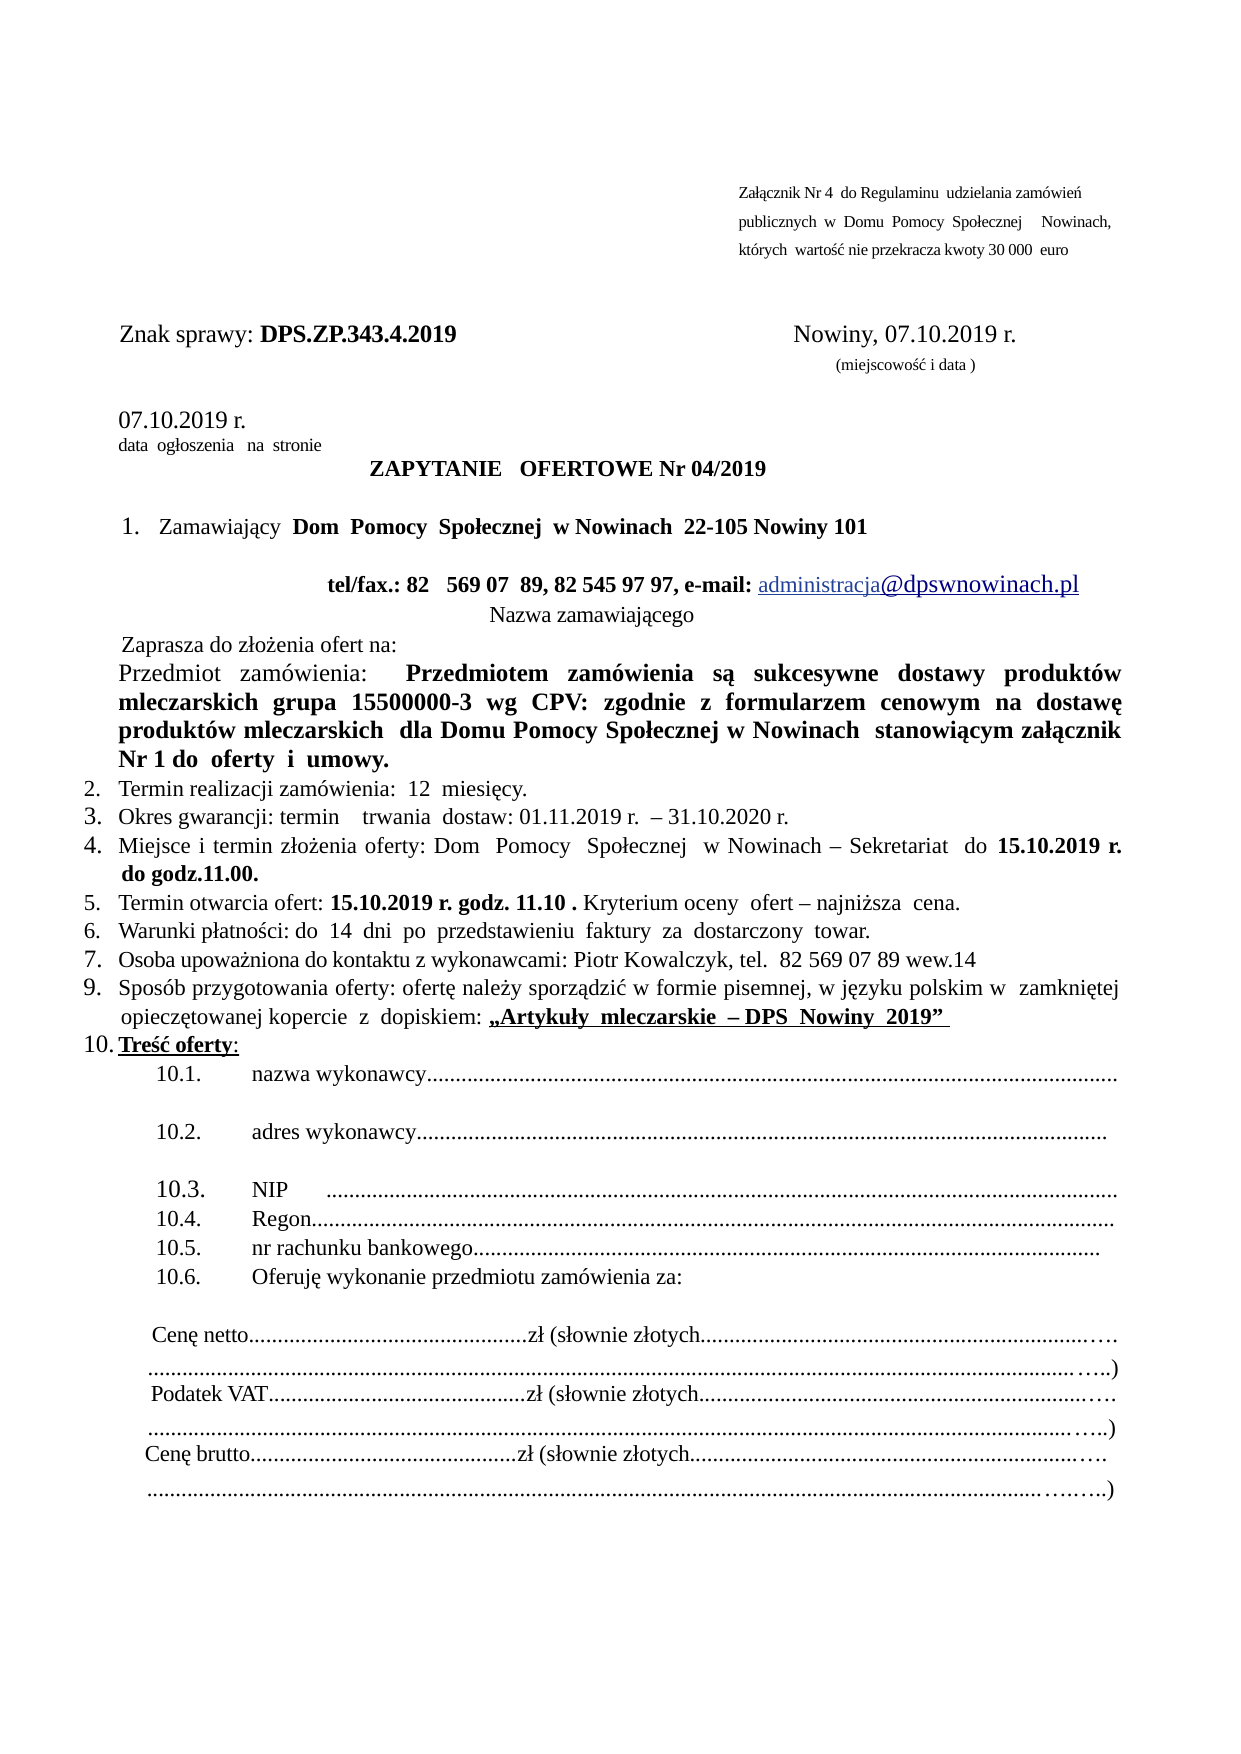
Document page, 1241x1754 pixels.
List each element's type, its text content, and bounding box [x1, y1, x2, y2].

list Zamawiający Dom Pomocy Społecznej w Nowinach 22-105 Nowiny 101 [121, 511, 1122, 540]
list Regon [156, 1203, 1122, 1232]
text Cenę netto zł (słownie złotych …. [152, 1319, 1122, 1348]
list nr rachunku bankowego [156, 1232, 1122, 1261]
list Miejsce i termin złożenia oferty: Dom Pomocy Społecznej w Nowinach – Sekretariat do 15.10.2019 r. do godz.11.00. [84, 830, 1122, 887]
text Przedmiot zamówienia: Przedmiotem zamówienia są sukcesywne dostawy produktów mleczarskich grupa 15500000-3 wg CPV: zgodnie z formularzem cenowym na dostawę produktów mleczarskich dla Domu Pomocy Społecznej w Nowinach stanowiącym załącznik Nr 1 do oferty i umowy. [118, 658, 1122, 773]
text ZAPYTANIE OFERTOWE Nr 04/2019 [369, 455, 1122, 482]
text 07.10.2019 r. [118, 405, 1122, 434]
list Warunki płatności: do 14 dni po przedstawieniu faktury za dostarczony towar. [84, 916, 1122, 944]
list Osoba upoważniona do kontaktu z wykonawcami: Piotr Kowalczyk, tel. 82 569 07 89 wew.14 [84, 944, 1122, 973]
text Cenę brutto zł (słownie złotych …. [144, 1440, 1122, 1467]
list Okres gwarancji: termin trwania dostaw: 01.11.2019 r. – 31.10.2020 r. [84, 802, 1122, 830]
text (miejscowość i data ) [709, 347, 1122, 376]
list Oferuję wykonanie przedmiotu zamówienia za: [156, 1261, 1122, 1290]
text Nazwa zamawiającego [121, 598, 786, 628]
text Podatek VAT zł (słownie złotych …. [151, 1381, 1122, 1407]
text …..) [148, 1354, 1122, 1381]
text …..) [148, 1414, 1122, 1440]
text data ogłoszenia na stronie [118, 434, 1122, 455]
list Termin realizacji zamówienia: 12 miesięcy. [84, 773, 1122, 802]
text ….…..) [118, 1474, 1122, 1501]
list tel/fax.: 82 569 07 89, 82 545 97 97, e-mail: administracja@dpswnowinach.pl [159, 569, 1122, 598]
list nazwa wykonawcy [156, 1058, 1122, 1087]
text Zaprasza do złożenia ofert na: [121, 628, 786, 658]
text Znak sprawy: DPS.ZP.343.4.2019 Nowiny, 07.10.2019 r. [119, 319, 1122, 347]
list NIP [156, 1174, 1122, 1203]
list Termin otwarcia ofert: 15.10.2019 r. godz. 11.10 . Kryterium oceny ofert – najniższa cena. [84, 887, 1122, 916]
text Załącznik Nr 4 do Regulaminu udzielania zamówień publicznych w Domu Pomocy Społecznej Nowinach, których wartość nie przekracza kwoty 30 000 euro [738, 176, 1114, 261]
list adres wykonawcy [156, 1116, 1122, 1145]
list Sposób przygotowania oferty: ofertę należy sporządzić w formie pisemnej, w języku polskim w zamkniętej opieczętowanej kopercie z dopiskiem: „Artykuły mleczarskie – DPS Nowiny 2019” [83, 973, 1122, 1030]
list Treść oferty: [83, 1030, 1122, 1058]
